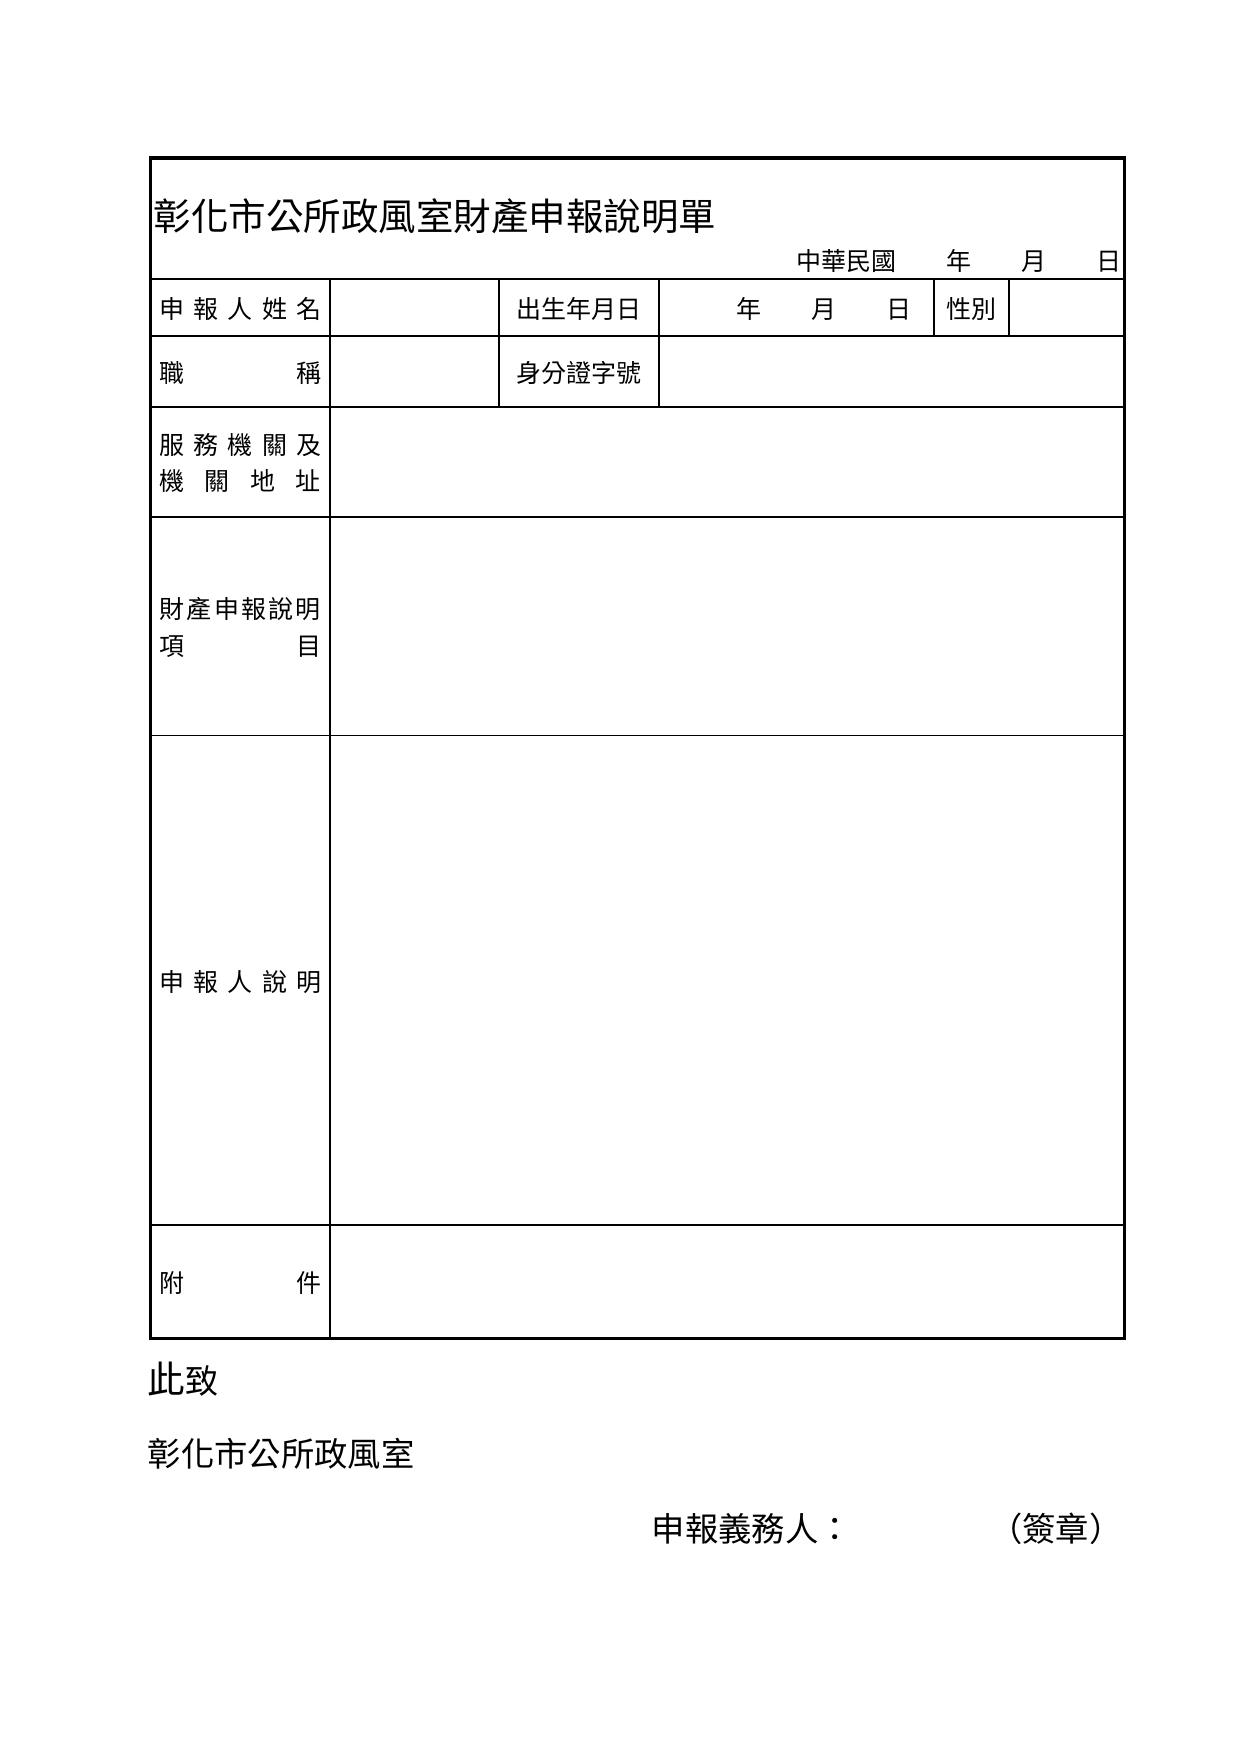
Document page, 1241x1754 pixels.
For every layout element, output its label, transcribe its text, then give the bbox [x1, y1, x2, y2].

table_cell 附 件 [152, 1226, 329, 1337]
table_cell [331, 408, 1123, 516]
table_cell 財產申報說明項目 [152, 518, 329, 734]
text 申報義務人： （簽章） [148, 1490, 1122, 1565]
table_cell 服務機關及 機關地址 [152, 408, 329, 516]
table_cell 年 月 日 [660, 280, 933, 335]
table_cell 出生年月日 [500, 280, 658, 335]
table_cell [660, 337, 1123, 406]
table_cell 職稱 [152, 337, 329, 406]
text 此致 [148, 1340, 1122, 1415]
table_cell [331, 1226, 1123, 1337]
table_cell [1010, 280, 1123, 335]
table_cell [331, 280, 498, 335]
table_cell [331, 337, 498, 406]
table_cell 申報人姓名 [152, 280, 329, 335]
table_cell [331, 518, 1123, 734]
table_header 彰化市公所政風室財產申報說明單 中華民國 年 月 日 [152, 160, 1123, 278]
table_cell 申報人說明 [152, 736, 329, 1224]
table_cell 身分證字號 [500, 337, 658, 406]
table_cell 性別 [935, 280, 1008, 335]
text 彰化市公所政風室 [148, 1415, 1122, 1490]
table_cell [331, 736, 1123, 1224]
